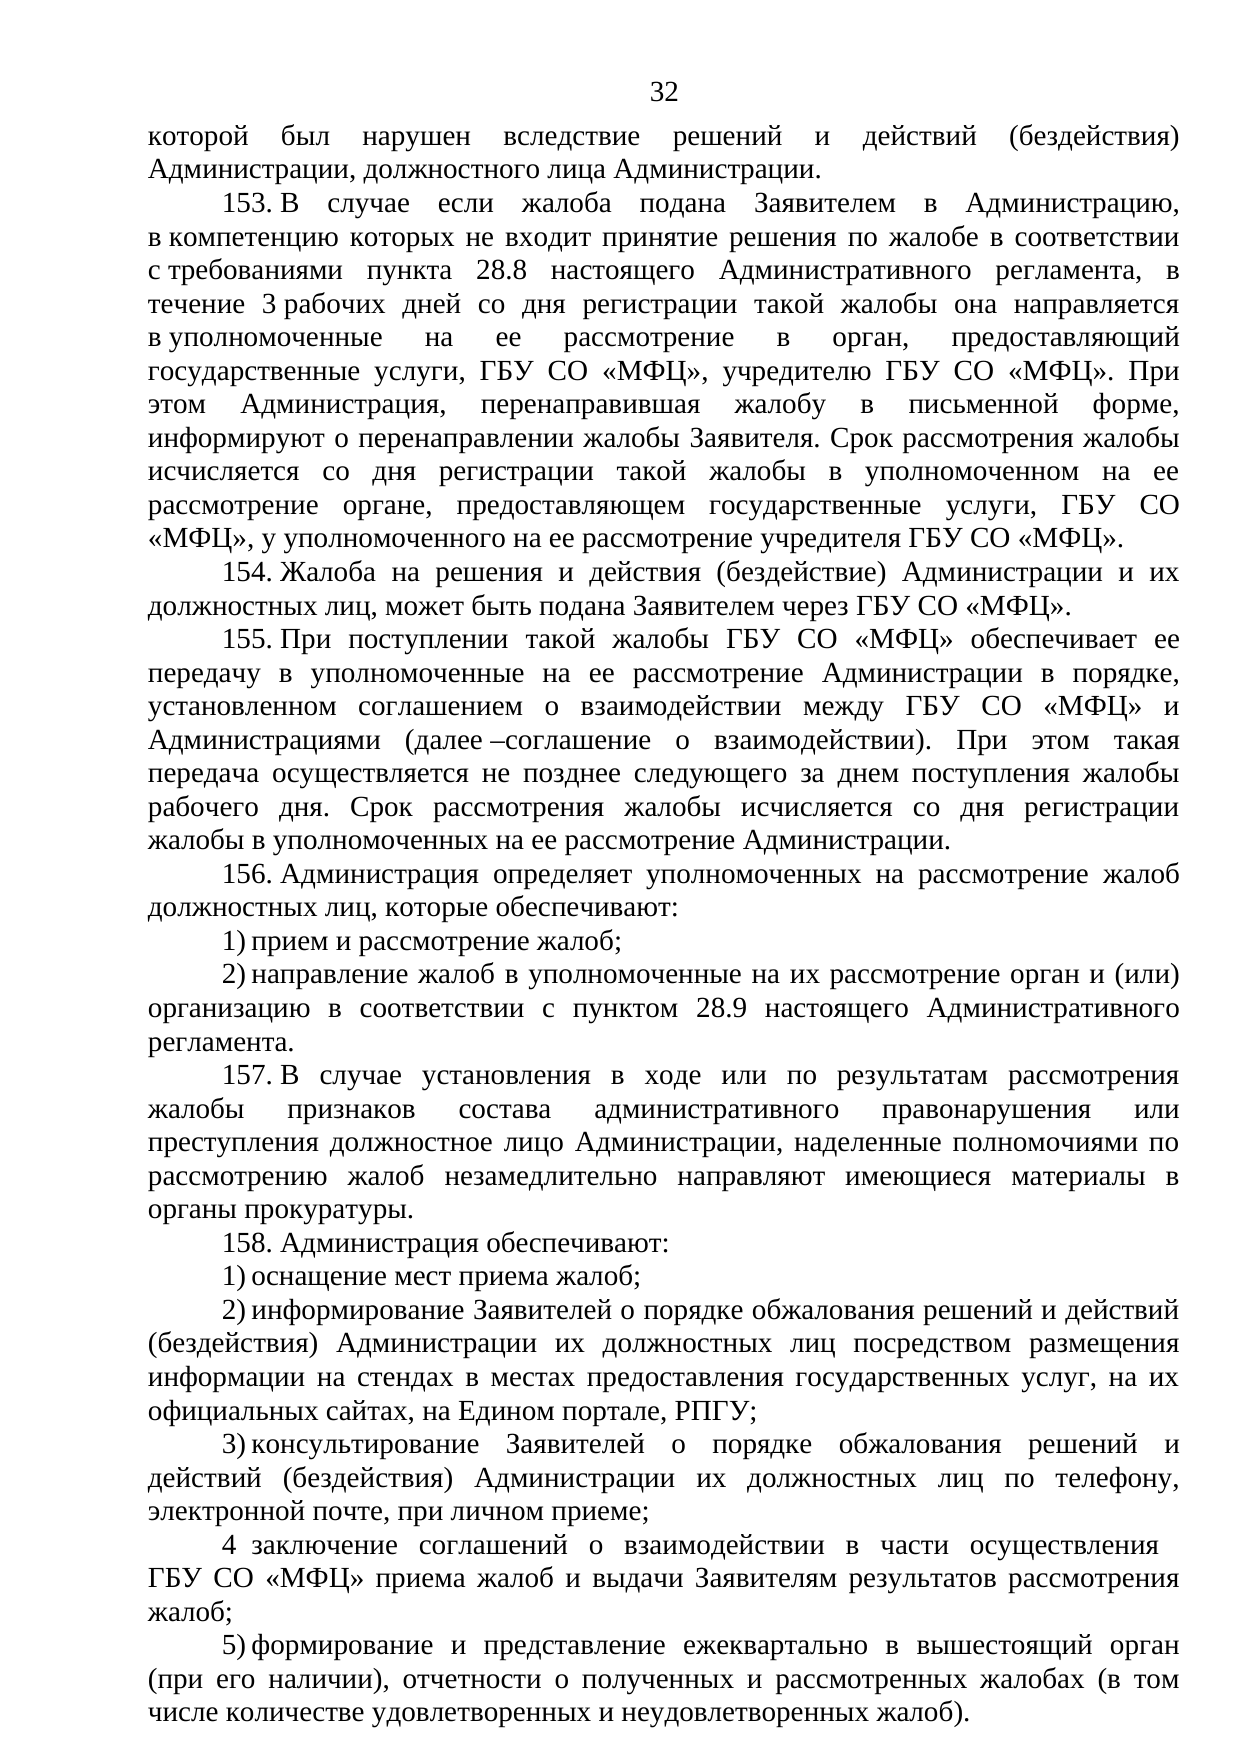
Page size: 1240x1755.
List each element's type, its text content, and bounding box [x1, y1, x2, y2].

text 2) информирование Заявителей о порядке обжалования решений и действий (бездействия) Администрации их должностных лиц посредством размещения информации на стендах в местах предоставления государственных услуг, на их официальных сайтах, на Едином портале, РПГУ; [148, 1292, 1181, 1426]
text 2) направление жалоб в уполномоченные на их рассмотрение орган и (или) организацию в соответствии с пунктом 28.9 настоящего Административного регламента. [148, 957, 1181, 1057]
text 156. Администрация определяет уполномоченных на рассмотрение жалоб должностных лиц, которые обеспечивают: [148, 856, 1181, 923]
text 153. В случае если жалоба подана Заявителем в Администрацию, в компетенцию которых не входит принятие решения по жалобе в соответствии с требованиями пункта 28.8 настоящего Административного регламента, в течение 3 рабочих дней со дня регистрации такой жалобы она направляется в уполномоченные на ее рассмотрение в орган, предоставляющий государственные услуги, ГБУ СО «МФЦ», учредителю ГБУ СО «МФЦ». При этом Администрация, перенаправившая жалобу в письменной форме, информируют о перенаправлении жалобы Заявителя. Срок рассмотрения жалобы исчисляется со дня регистрации такой жалобы в уполномоченном на ее рассмотрение органе, предоставляющем государственные услуги, ГБУ СО «МФЦ», у уполномоченного на ее рассмотрение учредителя ГБУ СО «МФЦ». [148, 185, 1181, 554]
text 1) прием и рассмотрение жалоб; [148, 923, 1181, 957]
text 157. В случае установления в ходе или по результатам рассмотрения жалобы признаков состава административного правонарушения или преступления должностное лицо Администрации, наделенные полномочиями по рассмотрению жалоб незамедлительно направляют имеющиеся материалы в органы прокуратуры. [148, 1057, 1181, 1225]
text 4 заключение соглашений о взаимодействии в части осуществления ГБУ СО «МФЦ» приема жалоб и выдачи Заявителям результатов рассмотрения жалоб; [148, 1527, 1181, 1627]
text 3) консультирование Заявителей о порядке обжалования решений и действий (бездействия) Администрации их должностных лиц по телефону, электронной почте, при личном приеме; [148, 1426, 1181, 1527]
text 158. Администрация обеспечивают: [148, 1225, 1181, 1258]
text 155. При поступлении такой жалобы ГБУ СО «МФЦ» обеспечивает ее передачу в уполномоченные на ее рассмотрение Администрации в порядке, установленном соглашением о взаимодействии между ГБУ СО «МФЦ» и Администрациями (далее –соглашение о взаимодействии). При этом такая передача осуществляется не позднее следующего за днем поступления жалобы рабочего дня. Срок рассмотрения жалобы исчисляется со дня регистрации жалобы в уполномоченных на ее рассмотрение Администрации. [148, 621, 1181, 856]
text 154. Жалоба на решения и действия (бездействие) Администрации и их должностных лиц, может быть подана Заявителем через ГБУ СО «МФЦ». [148, 554, 1181, 621]
text которой был нарушен вследствие решений и действий (бездействия) Администрации, должностного лица Администрации. [148, 118, 1181, 185]
text 5) формирование и представление ежеквартально в вышестоящий орган (при его наличии), отчетности о полученных и рассмотренных жалобах (в том числе количестве удовлетворенных и неудовлетворенных жалоб). [148, 1627, 1181, 1728]
text 1) оснащение мест приема жалоб; [148, 1258, 1181, 1292]
